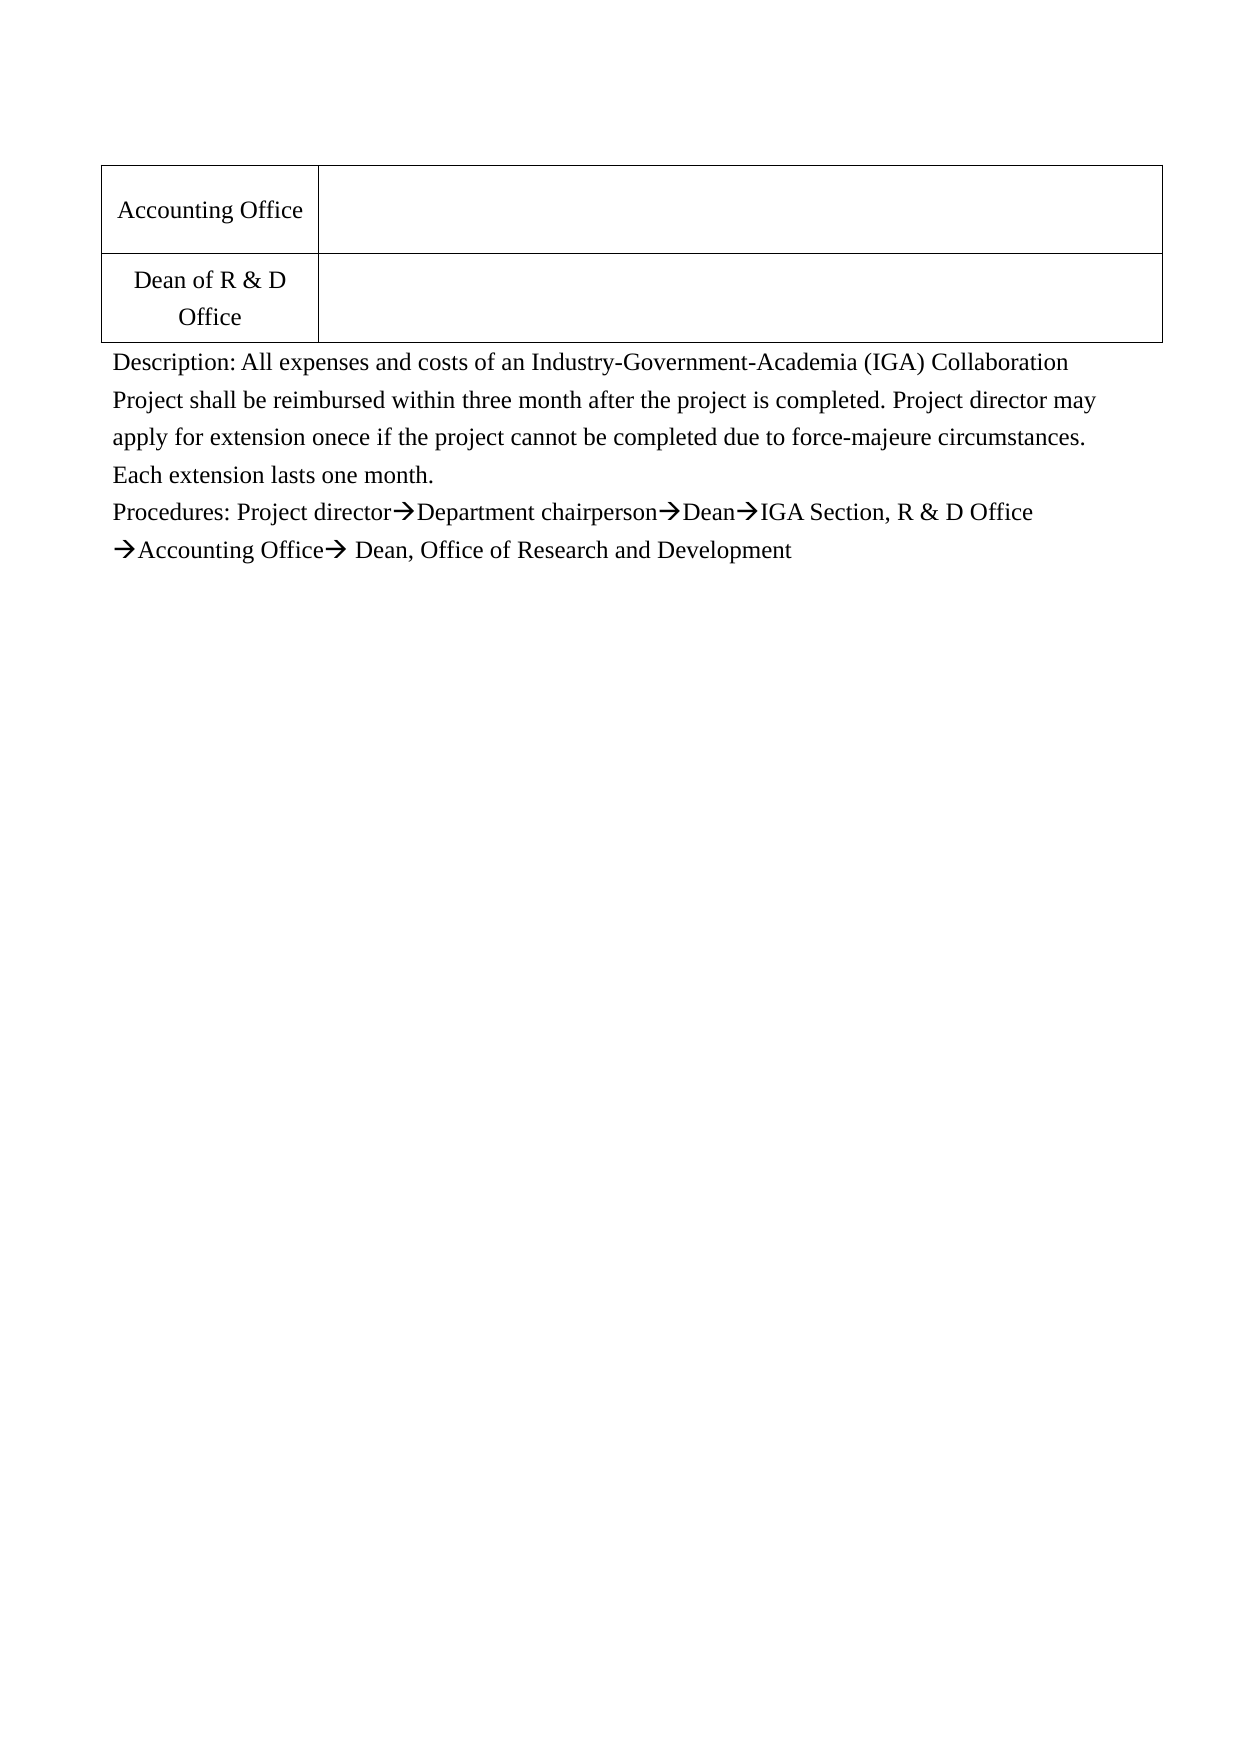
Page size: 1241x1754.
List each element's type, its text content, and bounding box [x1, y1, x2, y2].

text Description: All expenses and costs of an Industry-Government-Academia (IGA) Collaboration Project shall be reimbursed within three month after the project is completed. Project director may apply for extension onece if the project cannot be completed due to force-majeure circumstances. Each extension lasts one month. [112, 343, 1128, 493]
text Procedures: Project directorDepartment chairpersonDeanIGA Section, R & D Office Accounting Office Dean, Office of Research and Development [112, 493, 1128, 568]
table_cell Dean of R & D Office [102, 254, 318, 342]
table_cell Accounting Office [102, 166, 318, 253]
table_cell [319, 166, 1162, 253]
table_cell [319, 254, 1162, 342]
